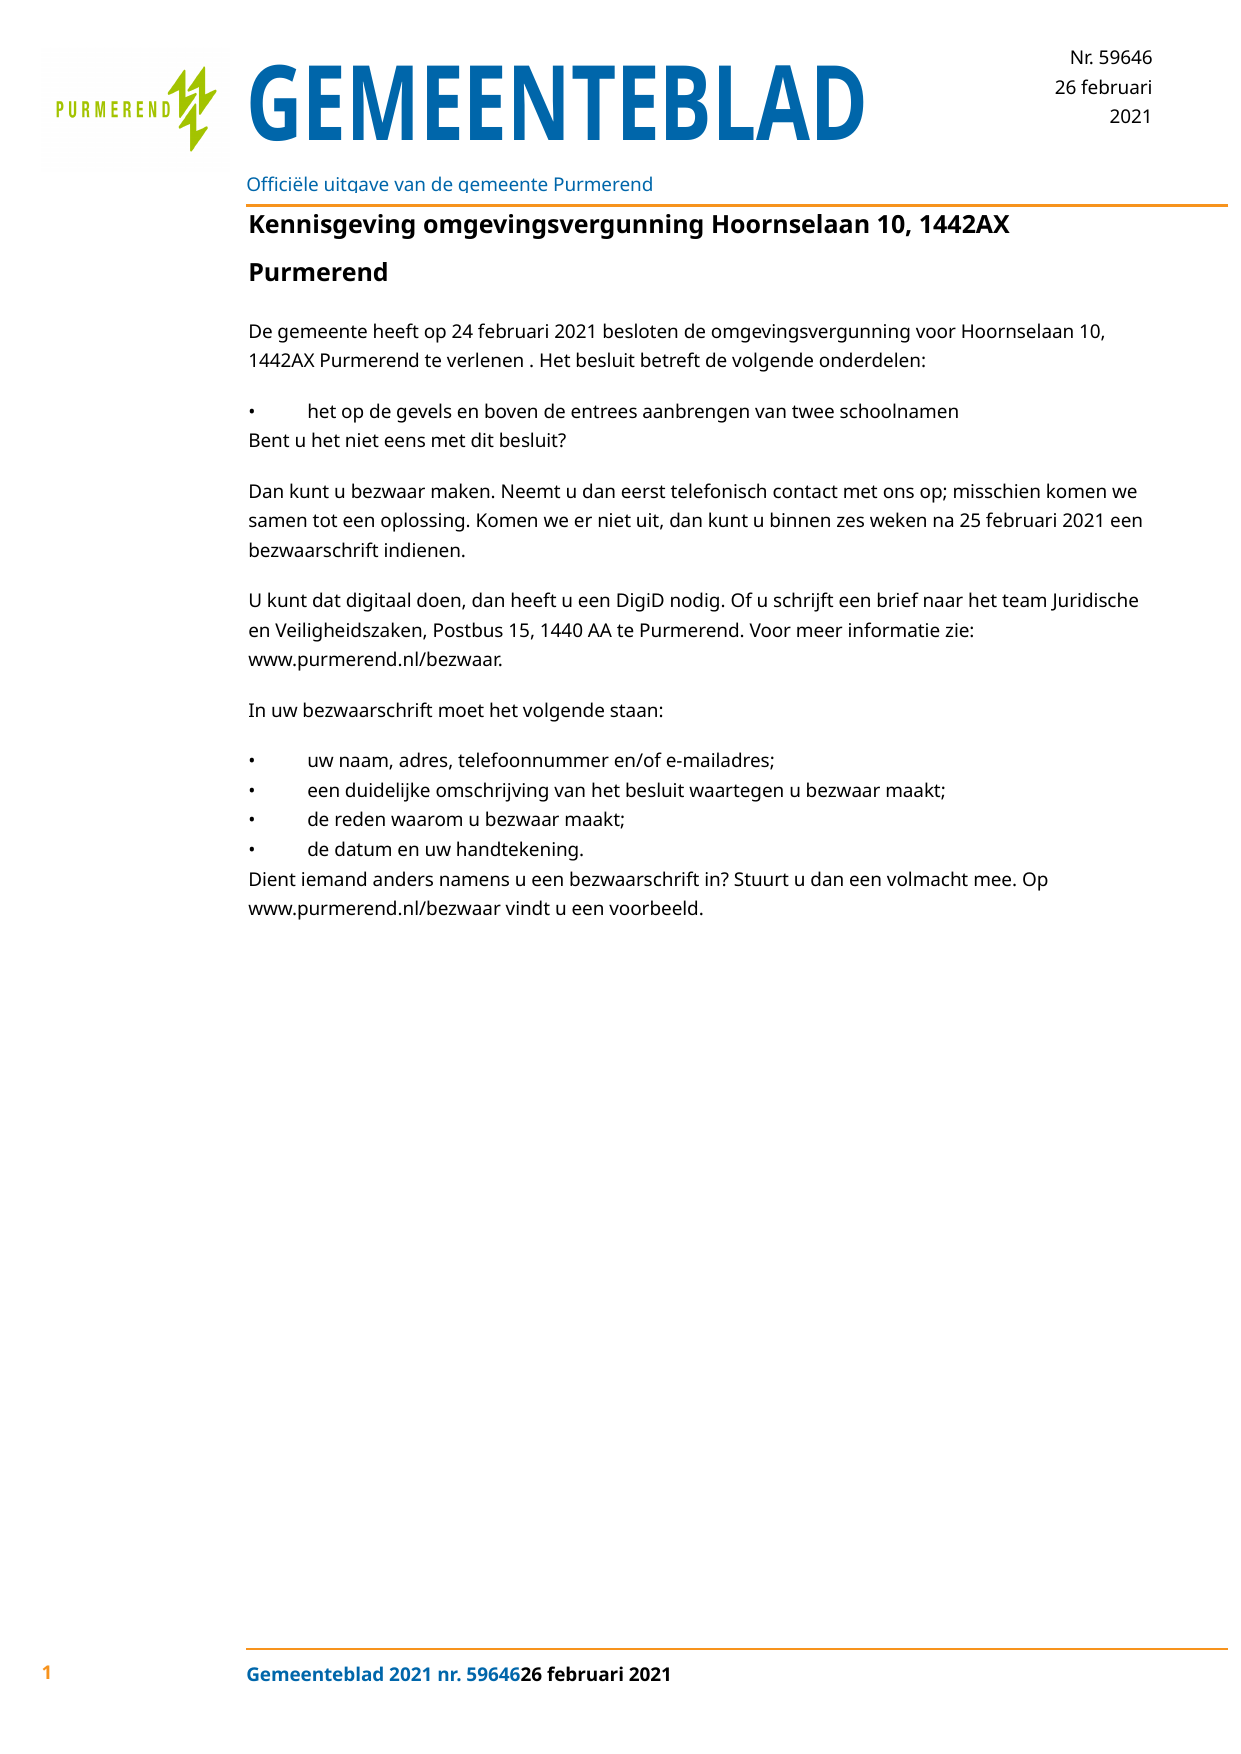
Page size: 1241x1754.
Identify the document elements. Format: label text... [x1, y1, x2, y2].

list het op de gevels en boven de entrees aanbrengen van twee schoolnamen [248, 398, 1152, 424]
text Kennisgeving omgevingsvergunning Hoornselaan 10, 1442AX Purmerend [248, 207, 1152, 288]
list uw naam, adres, telefoonnummer en/of e-mailadres; [248, 747, 1152, 773]
picture [41, 47, 231, 172]
text Dan kunt u bezwaar maken. Neemt u dan eerst telefonisch contact met ons op; misschien komen we samen tot een oplossing. Komen we er niet uit, dan kunt u binnen zes weken na 25 februari 2021 een bezwaarschrift indienen. [248, 478, 1152, 563]
text U kunt dat digitaal doen, dan heeft u een DigiD nodig. Of u schrijft een brief naar het team Juridische en Veiligheidszaken, Postbus 15, 1440 AA te Purmerend. Voor meer informatie zie: www.purmerend.nl/bezwaar. [248, 587, 1152, 672]
text Bent u het niet eens met dit besluit? [248, 427, 1152, 453]
list de datum en uw handtekening. [248, 836, 1152, 862]
list een duidelijke omschrijving van het besluit waartegen u bezwaar maakt; [248, 777, 1152, 803]
text De gemeente heeft op 24 februari 2021 besloten de omgevingsvergunning voor Hoornselaan 10, 1442AX Purmerend te verlenen . Het besluit betreft de volgende onderdelen: [248, 318, 1152, 373]
text Dient iemand anders namens u een bezwaarschrift in? Stuurt u dan een volmacht mee. Op www.purmerend.nl/bezwaar vindt u een voorbeeld. [248, 866, 1152, 921]
text In uw bezwaarschrift moet het volgende staan: [248, 697, 1152, 723]
list de reden waarom u bezwaar maakt; [248, 807, 1152, 832]
